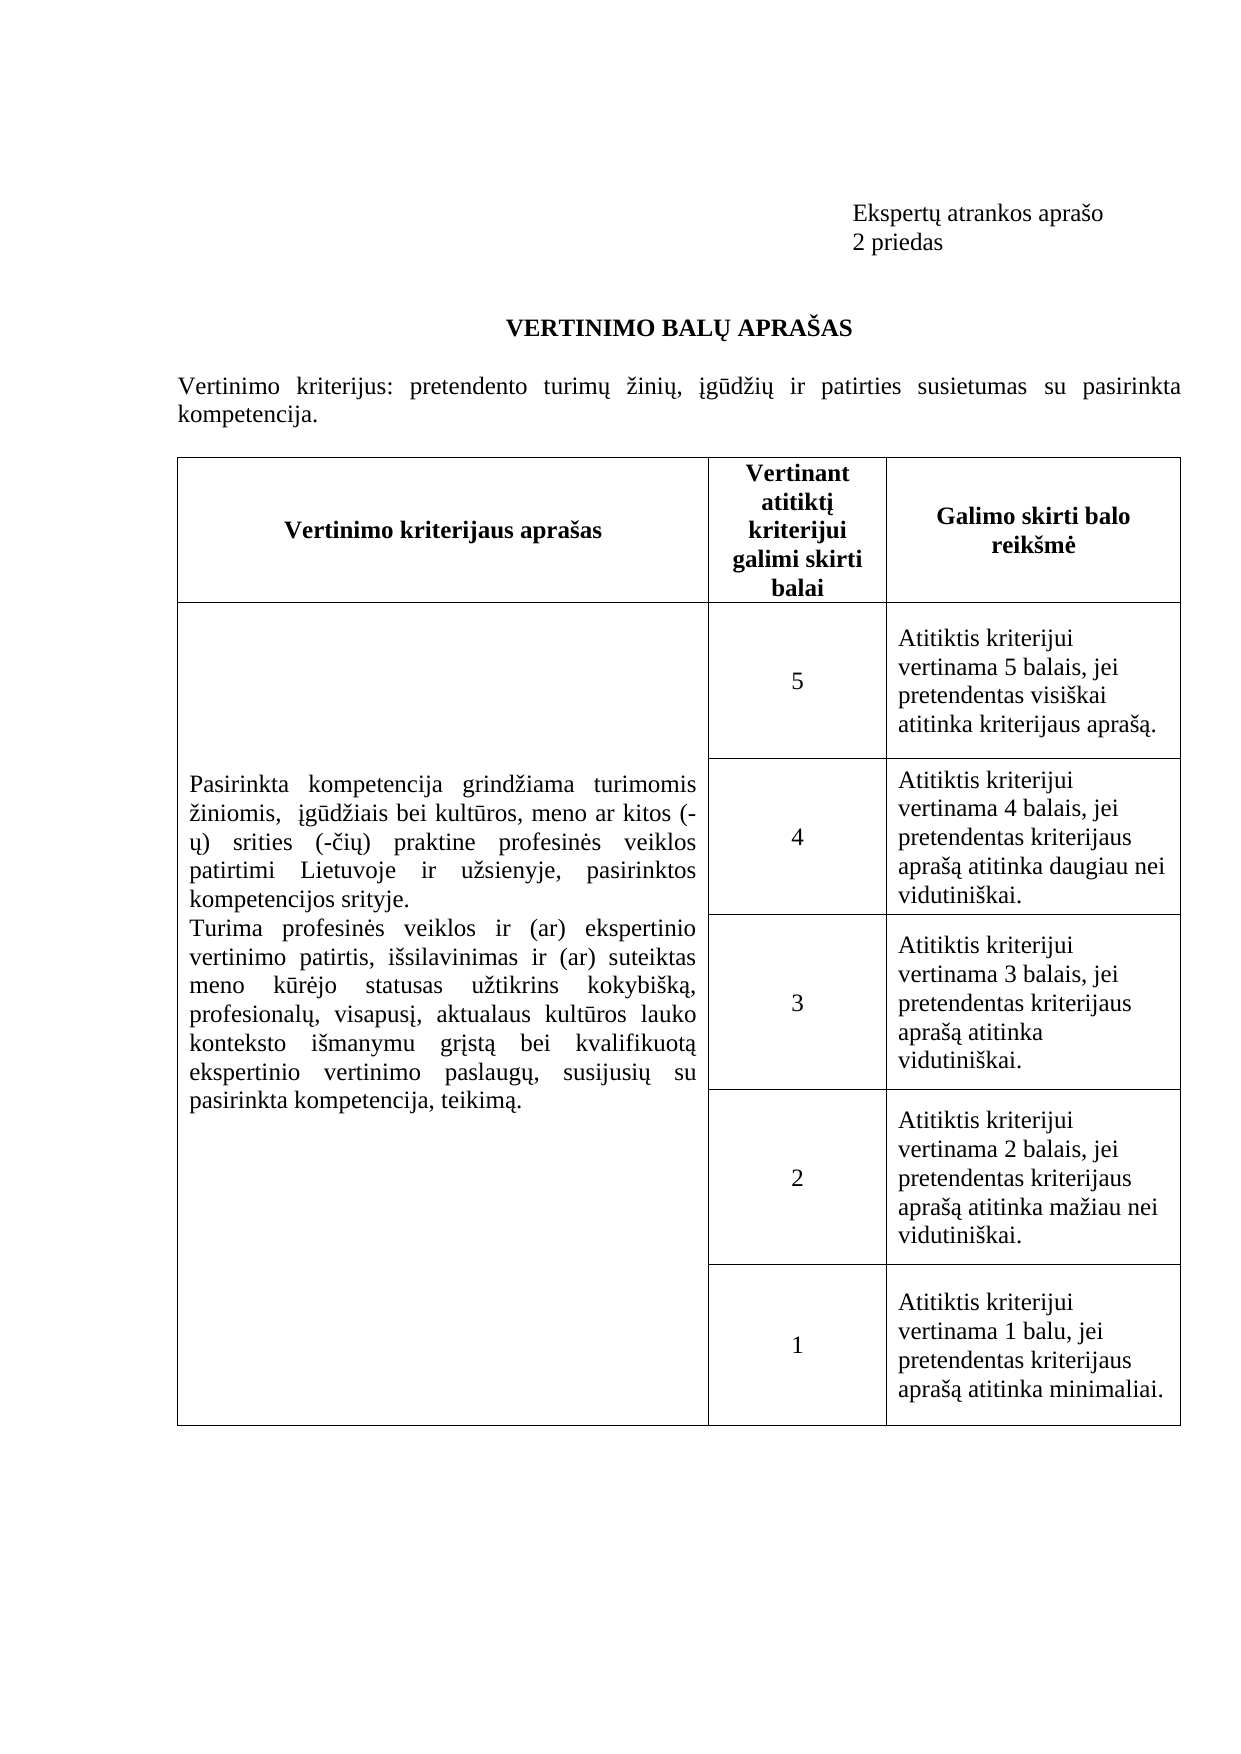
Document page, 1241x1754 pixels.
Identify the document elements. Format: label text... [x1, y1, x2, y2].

table_cell 1 [709, 1265, 886, 1425]
table_header Galimo skirti balo reikšmė [887, 458, 1180, 602]
table_cell Atitiktis kriterijui vertinama 1 balu, jei pretendentas kriterijaus aprašą atitinka minimaliai. [887, 1265, 1180, 1425]
table_cell 2 [709, 1090, 886, 1264]
text VERTINIMO BALŲ APRAŠAS [177, 313, 1181, 342]
table_cell Atitiktis kriterijui vertinama 4 balais, jei pretendentas kriterijaus aprašą atitinka daugiau nei vidutiniškai. [887, 759, 1180, 914]
table_cell 4 [709, 759, 886, 914]
table_cell Atitiktis kriterijui vertinama 2 balais, jei pretendentas kriterijaus aprašą atitinka mažiau nei vidutiniškai. [887, 1090, 1180, 1264]
text Ekspertų atrankos aprašo [852, 198, 1181, 227]
table_cell 5 [709, 603, 886, 758]
table_cell 3 [709, 915, 886, 1089]
table_cell Atitiktis kriterijui vertinama 5 balais, jei pretendentas visiškai atitinka kriterijaus aprašą. [887, 603, 1180, 758]
table_cell Pasirinkta kompetencija grindžiama turimomis žiniomis, įgūdžiais bei kultūros, meno ar kitos (-ų) srities (-čių) praktine profesinės veiklos patirtimi Lietuvoje ir užsienyje, pasirinktos kompetencijos srityje. Turima profesinės veiklos ir (ar) ekspertinio vertinimo patirtis, išsilavinimas ir (ar) suteiktas meno kūrėjo statusas užtikrins kokybišką, profesionalų, visapusį, aktualaus kultūros lauko konteksto išmanymu grįstą bei kvalifikuotą ekspertinio vertinimo paslaugų, susijusių su pasirinkta kompetencija, teikimą. [178, 603, 708, 1425]
table_header Vertinimo kriterijaus aprašas [178, 458, 708, 602]
text Vertinimo kriterijus: pretendento turimų žinių, įgūdžių ir patirties susietumas su pasirinkta kompetencija. [177, 371, 1181, 428]
text 2 priedas [852, 227, 1181, 256]
table_cell Atitiktis kriterijui vertinama 3 balais, jei pretendentas kriterijaus aprašą atitinka vidutiniškai. [887, 915, 1180, 1089]
table_header Vertinant atitiktį kriterijui galimi skirti balai [709, 458, 886, 602]
